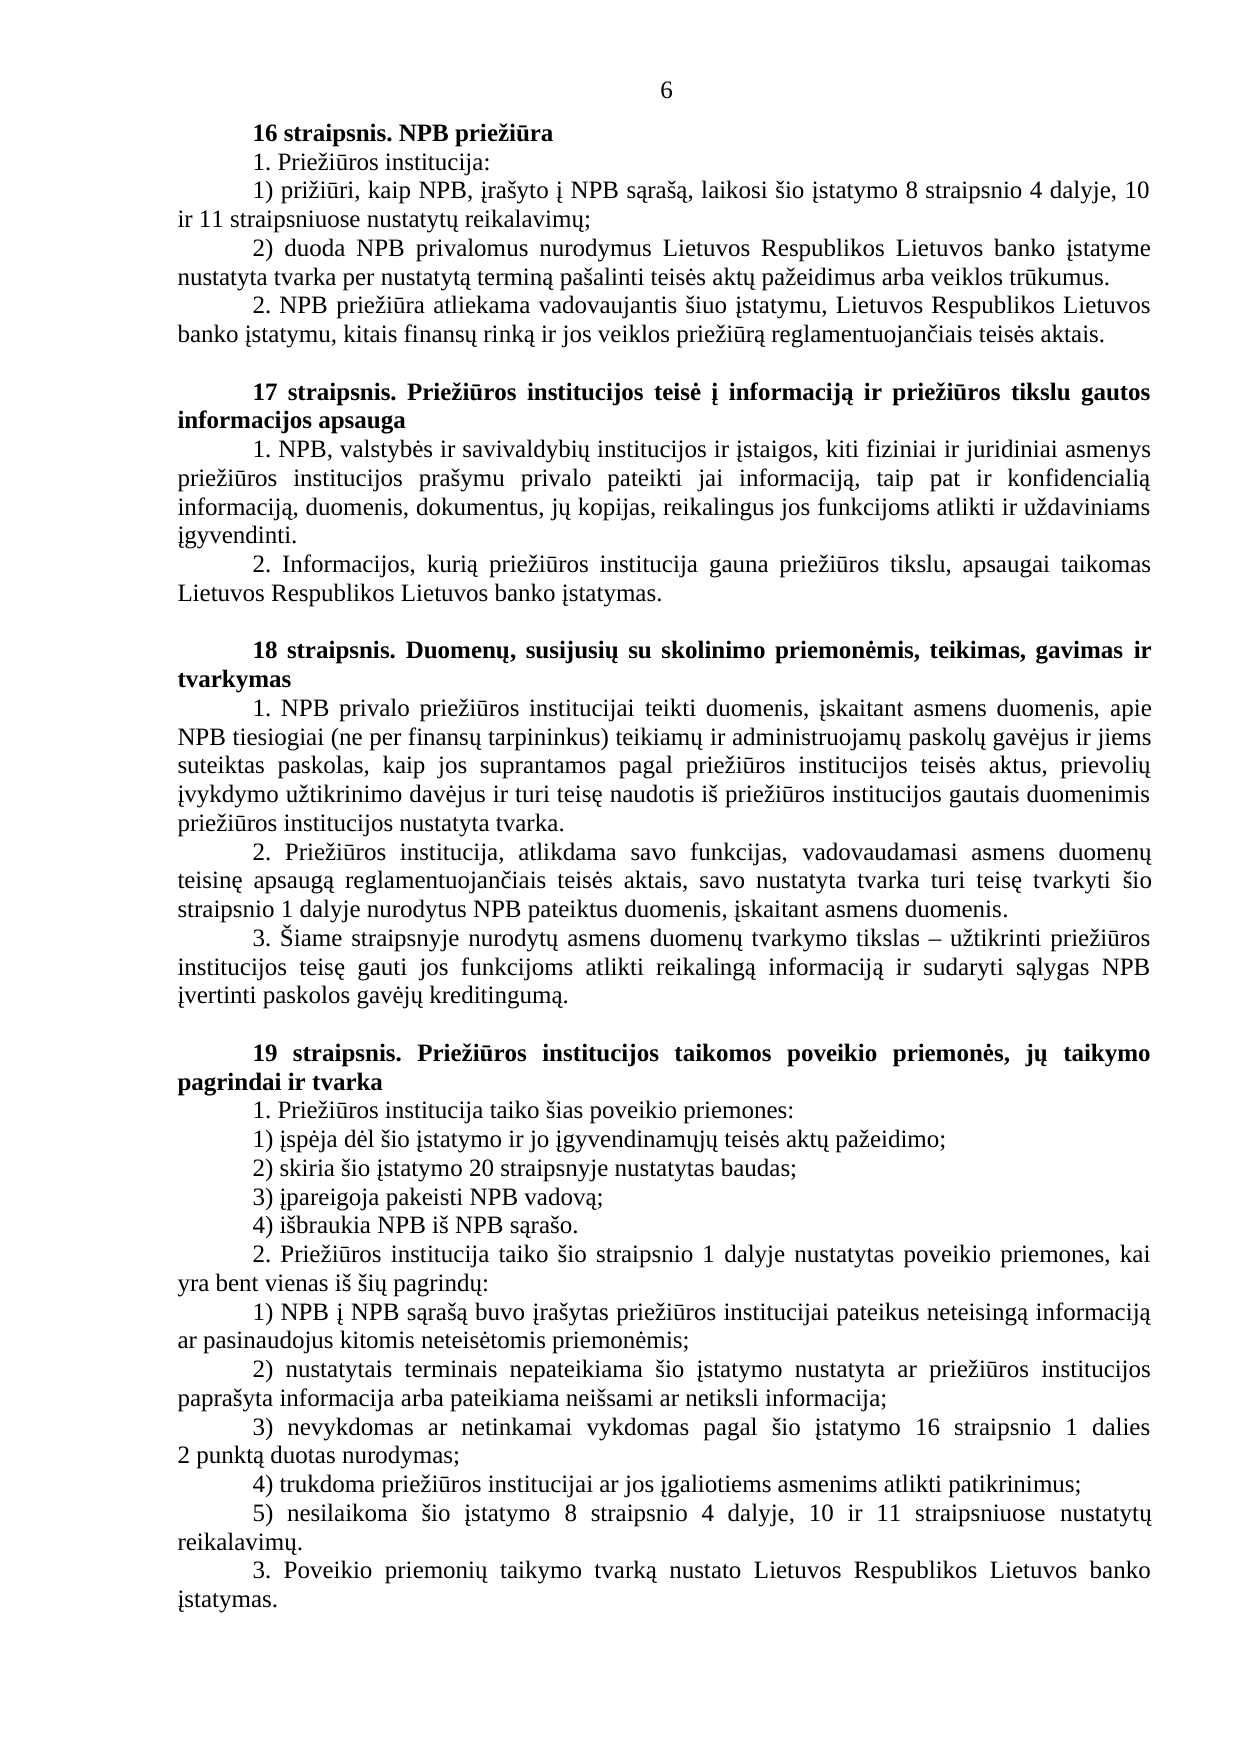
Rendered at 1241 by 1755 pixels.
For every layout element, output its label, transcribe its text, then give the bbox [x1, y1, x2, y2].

text 1) NPB į NPB sąrašą buvo įrašytas priežiūros institucijai pateikus neteisingą informaciją ar pasinaudojus kitomis neteisėtomis priemonėmis; [177, 1297, 1152, 1354]
text 3. Poveikio priemonių taikymo tvarką nustato Lietuvos Respublikos Lietuvos banko įstatymas. [177, 1556, 1152, 1613]
text 3) įpareigoja pakeisti NPB vadovą; [177, 1182, 1152, 1211]
text 1. Priežiūros institucija: [177, 147, 1152, 176]
text 3) nevykdomas ar netinkamai vykdomas pagal šio įstatymo 16 straipsnio 1 dalies 2 punktą duotas nurodymas; [177, 1412, 1152, 1469]
text 1) įspėja dėl šio įstatymo ir jo įgyvendinamųjų teisės aktų pažeidimo; [177, 1124, 1152, 1153]
text 4) trukdoma priežiūros institucijai ar jos įgaliotiems asmenims atlikti patikrinimus; [177, 1469, 1152, 1498]
text 17 straipsnis. Priežiūros institucijos teisė į informaciją ir priežiūros tikslu gautos informacijos apsauga [177, 377, 1152, 434]
text 16 straipsnis. NPB priežiūra [177, 118, 1152, 147]
text 4) išbraukia NPB iš NPB sąrašo. [177, 1211, 1152, 1239]
text 2. Informacijos, kurią priežiūros institucija gauna priežiūros tikslu, apsaugai taikomas Lietuvos Respublikos Lietuvos banko įstatymas. [177, 549, 1152, 607]
text 1. NPB, valstybės ir savivaldybių institucijos ir įstaigos, kiti fiziniai ir juridiniai asmenys priežiūros institucijos prašymu privalo pateikti jai informaciją, taip pat ir konfidencialią informaciją, duomenis, dokumentus, jų kopijas, reikalingus jos funkcijoms atlikti ir uždaviniams įgyvendinti. [177, 434, 1152, 549]
text 19 straipsnis. Priežiūros institucijos taikomos poveikio priemonės, jų taikymo pagrindai ir tvarka [177, 1038, 1152, 1096]
text 2) duoda NPB privalomus nurodymus Lietuvos Respublikos Lietuvos banko įstatyme nustatyta tvarka per nustatytą terminą pašalinti teisės aktų pažeidimus arba veiklos trūkumus. [177, 233, 1152, 291]
text 1) prižiūri, kaip NPB, įrašyto į NPB sąrašą, laikosi šio įstatymo 8 straipsnio 4 dalyje, 10 ir 11 straipsniuose nustatytų reikalavimų; [177, 176, 1152, 233]
text 1. Priežiūros institucija taiko šias poveikio priemones: [177, 1096, 1152, 1124]
text 2. Priežiūros institucija taiko šio straipsnio 1 dalyje nustatytas poveikio priemones, kai yra bent vienas iš šių pagrindų: [177, 1239, 1152, 1297]
text 5) nesilaikoma šio įstatymo 8 straipsnio 4 dalyje, 10 ir 11 straipsniuose nustatytų reikalavimų. [177, 1498, 1152, 1556]
text 2. Priežiūros institucija, atlikdama savo funkcijas, vadovaudamasi asmens duomenų teisinę apsaugą reglamentuojančiais teisės aktais, savo nustatyta tvarka turi teisę tvarkyti šio straipsnio 1 dalyje nurodytus NPB pateiktus duomenis, įskaitant asmens duomenis. [177, 837, 1152, 923]
text 2. NPB priežiūra atliekama vadovaujantis šiuo įstatymu, Lietuvos Respublikos Lietuvos banko įstatymu, kitais finansų rinką ir jos veiklos priežiūrą reglamentuojančiais teisės aktais. [177, 291, 1152, 348]
text 1. NPB privalo priežiūros institucijai teikti duomenis, įskaitant asmens duomenis, apie NPB tiesiogiai (ne per finansų tarpininkus) teikiamų ir administruojamų paskolų gavėjus ir jiems suteiktas paskolas, kaip jos suprantamos pagal priežiūros institucijos teisės aktus, prievolių įvykdymo užtikrinimo davėjus ir turi teisę naudotis iš priežiūros institucijos gautais duomenimis priežiūros institucijos nustatyta tvarka. [177, 693, 1152, 837]
text 2) nustatytais terminais nepateikiama šio įstatymo nustatyta ar priežiūros institucijos paprašyta informacija arba pateikiama neišsami ar netiksli informacija; [177, 1354, 1152, 1412]
text 18 straipsnis. Duomenų, susijusių su skolinimo priemonėmis, teikimas, gavimas ir tvarkymas [177, 636, 1152, 693]
text 2) skiria šio įstatymo 20 straipsnyje nustatytas baudas; [177, 1153, 1152, 1182]
text 3. Šiame straipsnyje nurodytų asmens duomenų tvarkymo tikslas – užtikrinti priežiūros institucijos teisę gauti jos funkcijoms atlikti reikalingą informaciją ir sudaryti sąlygas NPB įvertinti paskolos gavėjų kreditingumą. [177, 923, 1152, 1009]
